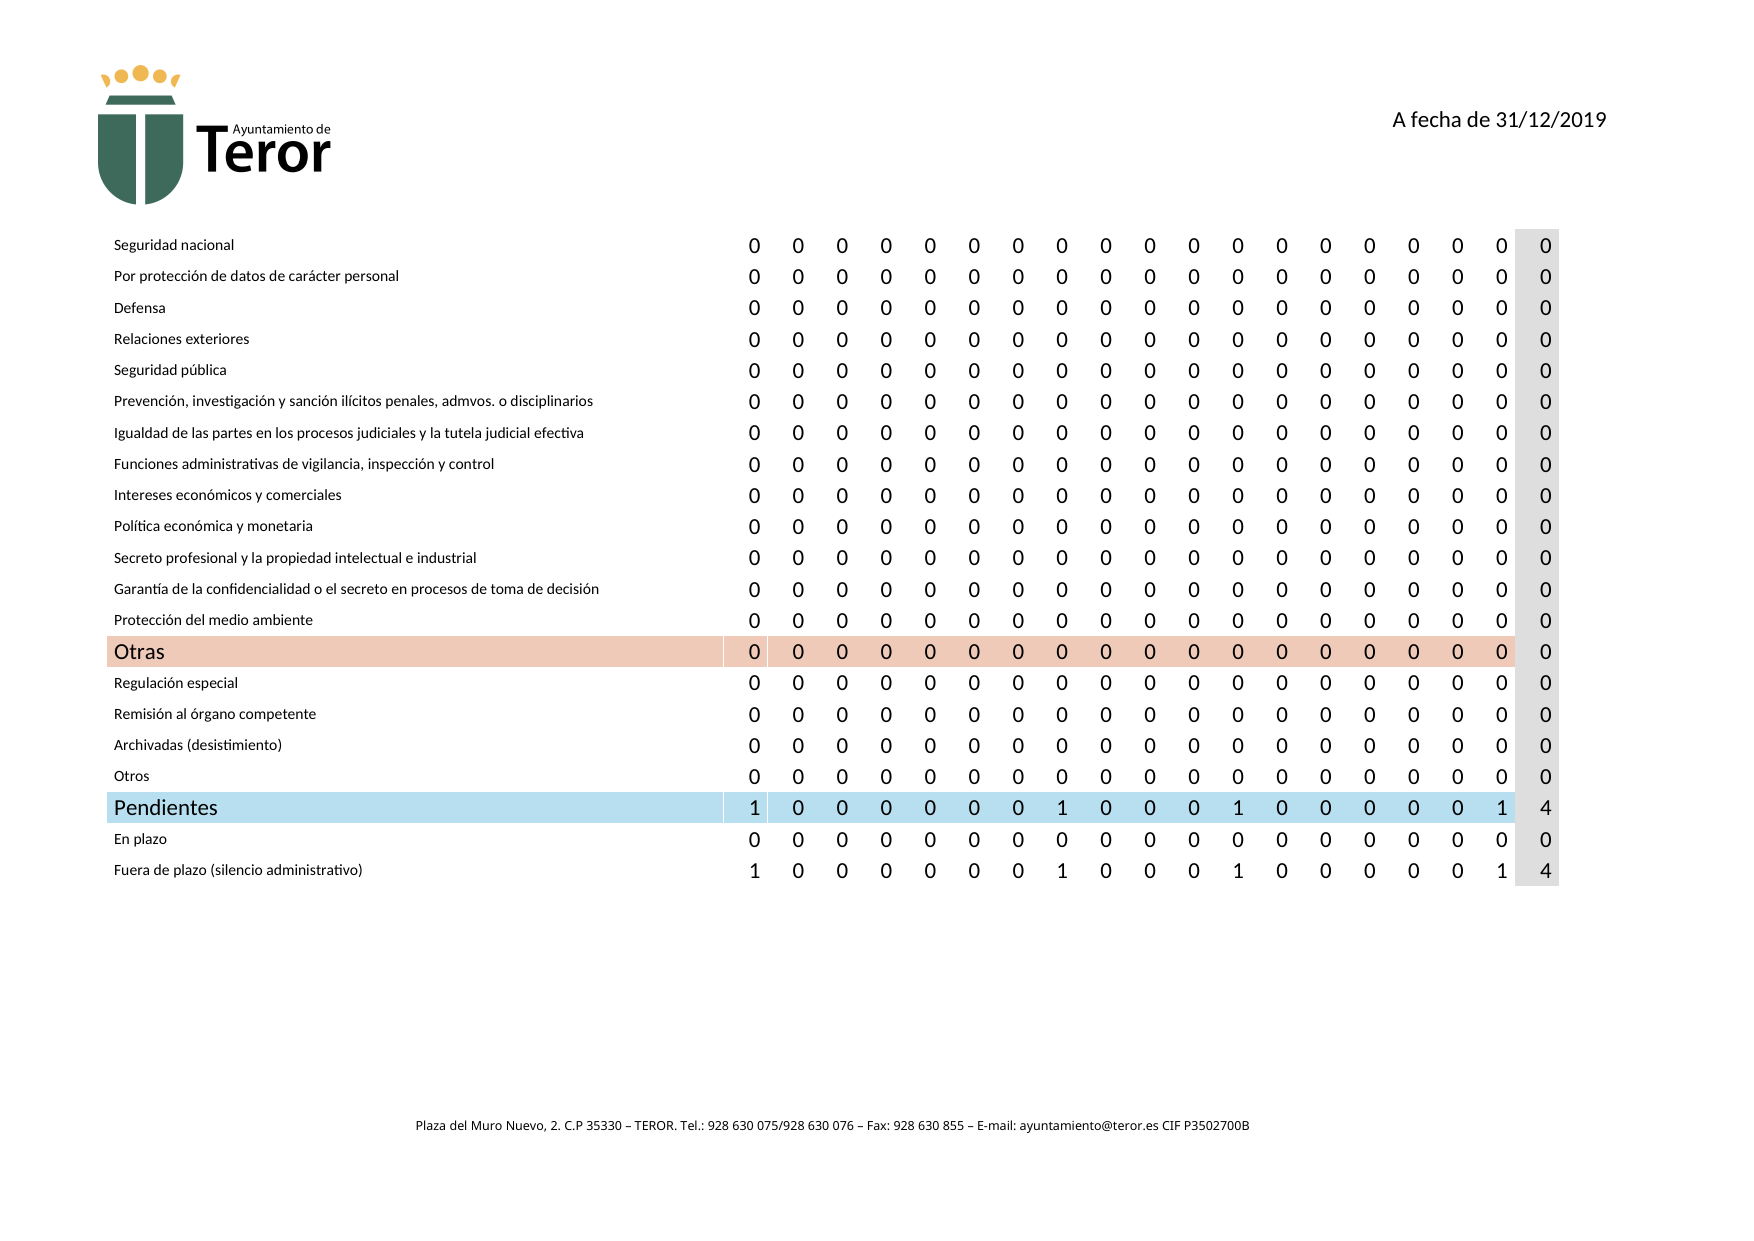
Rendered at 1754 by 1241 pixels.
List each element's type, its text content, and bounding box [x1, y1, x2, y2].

table_cell 0 [855, 261, 899, 292]
table_cell 0 [1163, 511, 1207, 542]
table_cell 0 [1119, 604, 1163, 636]
table_cell 0 [1163, 229, 1207, 261]
table_cell 0 [1031, 698, 1075, 729]
table_cell 0 [1207, 261, 1251, 292]
table_cell 0 [1295, 823, 1339, 854]
table_cell 1 [724, 792, 767, 823]
table_cell 0 [899, 386, 943, 417]
table_cell 0 [1207, 354, 1251, 386]
table_cell 0 [724, 386, 767, 417]
table_cell 0 [1339, 386, 1383, 417]
table_cell 0 [1295, 229, 1339, 261]
table_cell 0 [1339, 292, 1383, 323]
table_cell 0 [1383, 573, 1427, 604]
table_cell 0 [768, 636, 811, 667]
table_cell 0 [1251, 261, 1295, 292]
table_cell 0 [1471, 323, 1515, 354]
table_cell 0 [899, 573, 943, 604]
table_cell 0 [1163, 604, 1207, 636]
table_cell 0 [987, 229, 1031, 261]
table_cell 0 [855, 542, 899, 573]
table_cell 0 [899, 761, 943, 792]
table_cell 0 [1119, 511, 1163, 542]
table_cell 0 [1515, 261, 1559, 292]
table_cell 0 [943, 667, 987, 698]
table_cell 0 [1163, 792, 1207, 823]
table_cell 0 [943, 729, 987, 761]
table_cell 0 [943, 261, 987, 292]
table_cell 0 [1471, 229, 1515, 261]
table_cell 0 [1427, 573, 1471, 604]
table_cell 0 [811, 229, 855, 261]
table_cell 0 [1339, 229, 1383, 261]
table_cell 0 [768, 854, 811, 886]
table_cell 0 [1251, 698, 1295, 729]
table_cell 0 [855, 292, 899, 323]
table_cell 0 [943, 229, 987, 261]
table_cell 0 [724, 229, 767, 261]
table_cell 0 [1119, 292, 1163, 323]
table_cell 0 [987, 386, 1031, 417]
table_cell 0 [1163, 417, 1207, 448]
table_cell 0 [1163, 636, 1207, 667]
table_cell 0 [943, 292, 987, 323]
table_cell 0 [1251, 667, 1295, 698]
table_cell 0 [1339, 636, 1383, 667]
table_cell 0 [1207, 823, 1251, 854]
table_cell 0 [1383, 667, 1427, 698]
table_cell Funciones administrativas de vigilancia, inspección y control [107, 448, 723, 479]
table_cell 0 [1119, 823, 1163, 854]
table_cell 0 [768, 354, 811, 386]
table_cell 0 [855, 323, 899, 354]
table_cell 0 [1207, 229, 1251, 261]
table_cell 0 [768, 229, 811, 261]
table_cell 0 [1383, 323, 1427, 354]
table_cell 0 [1075, 792, 1119, 823]
table_cell 0 [1471, 823, 1515, 854]
table_cell 0 [1471, 386, 1515, 417]
table_cell 0 [1471, 479, 1515, 511]
table_cell 0 [1119, 667, 1163, 698]
table_cell 0 [811, 323, 855, 354]
table_cell 0 [1031, 761, 1075, 792]
table_cell 0 [768, 823, 811, 854]
table_cell 0 [1075, 698, 1119, 729]
table_cell 0 [724, 292, 767, 323]
table_cell 0 [1075, 511, 1119, 542]
table_cell 0 [899, 354, 943, 386]
table_cell 0 [1251, 511, 1295, 542]
table_cell 4 [1515, 854, 1559, 886]
table_cell Otros [107, 761, 723, 792]
table_cell 0 [1339, 261, 1383, 292]
table_cell 0 [855, 729, 899, 761]
table_cell 0 [811, 854, 855, 886]
table_cell 0 [943, 354, 987, 386]
table_cell 0 [987, 698, 1031, 729]
table_cell 0 [1119, 542, 1163, 573]
table_cell 0 [1251, 636, 1295, 667]
table_cell 0 [943, 698, 987, 729]
table_cell 0 [1471, 354, 1515, 386]
table_cell 0 [811, 354, 855, 386]
table_cell 0 [768, 698, 811, 729]
table_cell 0 [1119, 761, 1163, 792]
table_cell 0 [1207, 698, 1251, 729]
table_cell 0 [1075, 292, 1119, 323]
table_cell 0 [1207, 729, 1251, 761]
table_cell 0 [1207, 761, 1251, 792]
table_cell 0 [1383, 511, 1427, 542]
table_cell 0 [1075, 417, 1119, 448]
table_cell Relaciones exteriores [107, 323, 723, 354]
table_cell 0 [1163, 854, 1207, 886]
table_cell Garantía de la confidencialidad o el secreto en procesos de toma de decisión [107, 573, 723, 604]
table_cell 0 [811, 604, 855, 636]
table_cell 0 [1515, 292, 1559, 323]
table_cell 0 [1383, 698, 1427, 729]
table_cell 0 [987, 542, 1031, 573]
table_cell 0 [1339, 792, 1383, 823]
table_cell 0 [1251, 729, 1295, 761]
table_cell 0 [1515, 698, 1559, 729]
table_cell 0 [943, 323, 987, 354]
table_cell 0 [1295, 511, 1339, 542]
table_cell 0 [1031, 667, 1075, 698]
table_cell 0 [855, 636, 899, 667]
table_cell 0 [855, 573, 899, 604]
table_cell 0 [1383, 854, 1427, 886]
table_cell 0 [1295, 323, 1339, 354]
table_cell Pendientes [107, 792, 723, 823]
table_cell 0 [899, 261, 943, 292]
table_cell 0 [1251, 417, 1295, 448]
table_cell 0 [1031, 386, 1075, 417]
table_cell 0 [1207, 292, 1251, 323]
table_cell 0 [1119, 729, 1163, 761]
table_cell 0 [987, 448, 1031, 479]
table_cell Fuera de plazo (silencio administrativo) [107, 854, 723, 886]
table_cell Seguridad nacional [107, 229, 723, 261]
table_cell 0 [1119, 386, 1163, 417]
table_cell 0 [1515, 229, 1559, 261]
table_cell 0 [1427, 854, 1471, 886]
table_cell 0 [855, 761, 899, 792]
table_cell 0 [724, 729, 767, 761]
table_cell 0 [1075, 261, 1119, 292]
table_cell 0 [1207, 479, 1251, 511]
table_cell 0 [1031, 323, 1075, 354]
table_cell 0 [1383, 792, 1427, 823]
table_cell 0 [1163, 823, 1207, 854]
table_cell 0 [1339, 604, 1383, 636]
table_cell 0 [1515, 761, 1559, 792]
table_cell 0 [1075, 604, 1119, 636]
table_cell En plazo [107, 823, 723, 854]
table_cell 0 [811, 667, 855, 698]
table_cell 0 [1339, 729, 1383, 761]
table_cell 0 [724, 511, 767, 542]
table_cell 0 [1119, 229, 1163, 261]
table_cell 0 [1295, 698, 1339, 729]
table_cell 0 [1251, 354, 1295, 386]
table_cell 0 [1163, 667, 1207, 698]
table_cell 0 [1075, 479, 1119, 511]
table_cell 0 [855, 479, 899, 511]
table_cell 0 [1515, 729, 1559, 761]
table_cell 0 [899, 636, 943, 667]
table_cell 0 [1515, 573, 1559, 604]
table_cell 0 [1163, 354, 1207, 386]
table_cell 0 [943, 823, 987, 854]
table_cell 0 [768, 386, 811, 417]
table_cell 0 [1339, 542, 1383, 573]
table_cell 0 [943, 761, 987, 792]
table_cell Regulación especial [107, 667, 723, 698]
table_cell 0 [1339, 323, 1383, 354]
table_cell 0 [1075, 729, 1119, 761]
table_cell 0 [855, 792, 899, 823]
table_cell 0 [811, 386, 855, 417]
table_cell 0 [724, 354, 767, 386]
table_cell 0 [1427, 479, 1471, 511]
table_cell 0 [1515, 386, 1559, 417]
table_cell 0 [1339, 448, 1383, 479]
table_cell 0 [943, 542, 987, 573]
table_cell 0 [811, 792, 855, 823]
table_cell 0 [1295, 667, 1339, 698]
table_cell 0 [1383, 417, 1427, 448]
table_cell 1 [1207, 792, 1251, 823]
table_cell 0 [811, 448, 855, 479]
table_cell 0 [987, 792, 1031, 823]
table_cell 0 [855, 511, 899, 542]
table_cell 0 [768, 261, 811, 292]
table_cell 0 [899, 448, 943, 479]
table_cell Seguridad pública [107, 354, 723, 386]
table_cell 0 [1339, 573, 1383, 604]
table_cell 0 [943, 854, 987, 886]
table_cell 0 [1383, 386, 1427, 417]
table_cell 0 [987, 354, 1031, 386]
table_cell 0 [1251, 573, 1295, 604]
table_cell 0 [768, 761, 811, 792]
table_cell 0 [855, 698, 899, 729]
table_cell 0 [943, 417, 987, 448]
table_cell 0 [1031, 448, 1075, 479]
table_cell 0 [1119, 698, 1163, 729]
table_cell 0 [1383, 354, 1427, 386]
table_cell 0 [1383, 823, 1427, 854]
table_cell 0 [855, 823, 899, 854]
table_cell 0 [1427, 698, 1471, 729]
table_cell 0 [1471, 292, 1515, 323]
table_cell 0 [768, 292, 811, 323]
table_cell 0 [1515, 354, 1559, 386]
table_cell 0 [1119, 854, 1163, 886]
table_cell 0 [943, 386, 987, 417]
table_cell 0 [1295, 636, 1339, 667]
table_cell 0 [768, 729, 811, 761]
table_cell 0 [987, 479, 1031, 511]
table_cell 0 [1031, 823, 1075, 854]
table_cell 0 [1251, 542, 1295, 573]
table_cell 0 [1295, 386, 1339, 417]
table_cell 0 [1383, 636, 1427, 667]
table_cell 0 [724, 542, 767, 573]
table_cell 0 [1471, 511, 1515, 542]
table_cell 0 [1207, 448, 1251, 479]
table_cell 0 [1251, 229, 1295, 261]
table_cell 0 [855, 417, 899, 448]
table_cell 0 [1163, 261, 1207, 292]
table_cell Política económica y monetaria [107, 511, 723, 542]
table_cell 0 [1515, 636, 1559, 667]
table_cell 0 [899, 698, 943, 729]
table_cell 0 [1427, 229, 1471, 261]
table_cell 0 [1427, 636, 1471, 667]
table_cell 0 [899, 667, 943, 698]
table_cell 0 [855, 667, 899, 698]
table_cell 0 [1471, 636, 1515, 667]
table_cell 0 [1075, 573, 1119, 604]
table_cell 0 [1295, 448, 1339, 479]
table_cell 0 [1119, 573, 1163, 604]
table_cell 0 [855, 604, 899, 636]
table_cell 1 [1471, 792, 1515, 823]
table_cell 0 [1427, 729, 1471, 761]
table_cell 0 [1031, 479, 1075, 511]
table_cell 0 [1339, 854, 1383, 886]
table_cell 0 [1031, 542, 1075, 573]
table_cell 0 [1427, 792, 1471, 823]
table_cell 0 [1339, 823, 1383, 854]
table_cell 0 [768, 448, 811, 479]
table_cell 0 [1383, 479, 1427, 511]
table_cell 0 [899, 417, 943, 448]
table_cell 0 [1295, 792, 1339, 823]
table_cell 0 [1163, 292, 1207, 323]
table_cell 0 [987, 729, 1031, 761]
table_cell 0 [1031, 261, 1075, 292]
table_cell 0 [1383, 604, 1427, 636]
table_cell 0 [1427, 386, 1471, 417]
table_cell 0 [987, 261, 1031, 292]
table_cell 0 [1383, 261, 1427, 292]
table_cell 0 [855, 354, 899, 386]
table_cell Protección del medio ambiente [107, 604, 723, 636]
table_cell 0 [1075, 386, 1119, 417]
table_cell 0 [1471, 667, 1515, 698]
table_cell 0 [1163, 448, 1207, 479]
table_cell 0 [899, 479, 943, 511]
table_cell 0 [811, 573, 855, 604]
table_cell 0 [1119, 636, 1163, 667]
table_cell 0 [1427, 761, 1471, 792]
table_cell 0 [1471, 448, 1515, 479]
table_cell 0 [811, 698, 855, 729]
table_cell 0 [1251, 604, 1295, 636]
table_cell 0 [1075, 854, 1119, 886]
table_cell 0 [1471, 573, 1515, 604]
table_cell 0 [1427, 261, 1471, 292]
table_cell 0 [724, 573, 767, 604]
table_cell 0 [768, 604, 811, 636]
table_cell 0 [1515, 604, 1559, 636]
table_cell 0 [1251, 823, 1295, 854]
table_cell 0 [1295, 354, 1339, 386]
table_cell 0 [1119, 354, 1163, 386]
table_cell 0 [1163, 542, 1207, 573]
table_cell 0 [768, 511, 811, 542]
table_cell Prevención, investigación y sanción ilícitos penales, admvos. o disciplinarios [107, 386, 723, 417]
table_cell 0 [899, 604, 943, 636]
table_cell 0 [1427, 542, 1471, 573]
table_cell 0 [1075, 667, 1119, 698]
table_cell 0 [1295, 417, 1339, 448]
table_cell 0 [1251, 386, 1295, 417]
table_cell 0 [1515, 479, 1559, 511]
table_cell 0 [1207, 667, 1251, 698]
table_cell 0 [1207, 323, 1251, 354]
table_cell 0 [987, 417, 1031, 448]
table_cell 0 [1427, 604, 1471, 636]
table_cell 0 [1163, 729, 1207, 761]
table_cell 0 [1207, 511, 1251, 542]
table_cell 0 [724, 698, 767, 729]
table_cell 0 [1163, 386, 1207, 417]
table_cell 0 [1295, 542, 1339, 573]
table_cell 0 [1031, 729, 1075, 761]
table_cell 0 [1427, 511, 1471, 542]
table_cell 0 [1427, 823, 1471, 854]
table_cell 4 [1515, 792, 1559, 823]
table_cell 0 [943, 792, 987, 823]
table_cell 0 [855, 448, 899, 479]
table_cell 0 [1163, 573, 1207, 604]
table_cell 0 [899, 729, 943, 761]
table_cell 0 [1295, 604, 1339, 636]
table_cell 0 [724, 479, 767, 511]
table_cell Defensa [107, 292, 723, 323]
table_cell 0 [1207, 636, 1251, 667]
table_cell 0 [724, 604, 767, 636]
table_cell 0 [899, 229, 943, 261]
table_cell 0 [724, 636, 767, 667]
table_cell 0 [1383, 542, 1427, 573]
table_cell 0 [1471, 261, 1515, 292]
table_cell 0 [1383, 729, 1427, 761]
picture [88, 59, 336, 214]
table_cell 0 [1427, 667, 1471, 698]
table_cell 0 [1119, 448, 1163, 479]
table_cell 0 [1295, 479, 1339, 511]
table_cell 0 [987, 573, 1031, 604]
table_cell 0 [768, 479, 811, 511]
table_cell 0 [1515, 511, 1559, 542]
table_cell 0 [1471, 698, 1515, 729]
table_cell 0 [1339, 511, 1383, 542]
table_cell 0 [1515, 417, 1559, 448]
table_cell 0 [1339, 761, 1383, 792]
table_cell 0 [855, 854, 899, 886]
table_cell 0 [1339, 667, 1383, 698]
table_cell 0 [1075, 229, 1119, 261]
table_cell 0 [1339, 417, 1383, 448]
table_cell 0 [1515, 542, 1559, 573]
table_cell 0 [987, 636, 1031, 667]
table_cell 1 [1031, 854, 1075, 886]
table_cell 0 [811, 292, 855, 323]
table_cell 0 [1075, 323, 1119, 354]
table_cell 0 [1031, 511, 1075, 542]
table_cell 0 [1031, 292, 1075, 323]
table_cell 0 [1295, 854, 1339, 886]
table_cell 0 [1075, 636, 1119, 667]
table_cell Igualdad de las partes en los procesos judiciales y la tutela judicial efectiva [107, 417, 723, 448]
table_cell 0 [811, 417, 855, 448]
table_cell 0 [1515, 823, 1559, 854]
table_cell 0 [768, 542, 811, 573]
table_cell 0 [1119, 417, 1163, 448]
table_cell 0 [1251, 761, 1295, 792]
table_cell 0 [1119, 261, 1163, 292]
table_cell Secreto profesional y la propiedad intelectual e industrial [107, 542, 723, 573]
table_cell 0 [1383, 229, 1427, 261]
table_cell 0 [724, 823, 767, 854]
table_cell 0 [943, 479, 987, 511]
table_cell 0 [1031, 354, 1075, 386]
table_cell 0 [987, 604, 1031, 636]
table_cell 0 [1075, 448, 1119, 479]
table_cell 0 [1163, 479, 1207, 511]
table_cell 0 [987, 823, 1031, 854]
table_cell 0 [1119, 323, 1163, 354]
table_cell 0 [724, 448, 767, 479]
table_cell 0 [1031, 636, 1075, 667]
table_cell 0 [1427, 292, 1471, 323]
table_cell 0 [1031, 417, 1075, 448]
table_cell 0 [855, 229, 899, 261]
table_cell Por protección de datos de carácter personal [107, 261, 723, 292]
table_cell 0 [1295, 292, 1339, 323]
table_cell 0 [811, 261, 855, 292]
table_cell 0 [1339, 698, 1383, 729]
table_cell 0 [1427, 354, 1471, 386]
table_cell 0 [1383, 448, 1427, 479]
table_cell 0 [987, 323, 1031, 354]
table_cell 0 [768, 417, 811, 448]
table_cell 1 [1471, 854, 1515, 886]
table_cell 0 [768, 667, 811, 698]
table_cell 0 [768, 573, 811, 604]
table_cell 0 [943, 573, 987, 604]
table_cell 0 [899, 542, 943, 573]
table_cell Remisión al órgano competente [107, 698, 723, 729]
table_cell 0 [1383, 761, 1427, 792]
table_cell Intereses económicos y comerciales [107, 479, 723, 511]
table_cell 0 [768, 792, 811, 823]
table_cell 0 [1163, 698, 1207, 729]
table_cell 0 [1207, 604, 1251, 636]
table_cell 0 [1515, 448, 1559, 479]
table_cell 0 [1339, 354, 1383, 386]
table_cell 0 [1207, 542, 1251, 573]
table_cell 0 [811, 729, 855, 761]
table_cell 0 [987, 854, 1031, 886]
table_cell 0 [943, 448, 987, 479]
table_cell 0 [724, 323, 767, 354]
table_cell 0 [724, 667, 767, 698]
table_cell 0 [1251, 323, 1295, 354]
table_cell 0 [1031, 604, 1075, 636]
table_cell 0 [768, 323, 811, 354]
table_cell 0 [1427, 417, 1471, 448]
table_cell 0 [1471, 417, 1515, 448]
table_cell 0 [1383, 292, 1427, 323]
table_cell 0 [811, 511, 855, 542]
table_cell 0 [1471, 761, 1515, 792]
table_cell 0 [1295, 261, 1339, 292]
table_cell 0 [943, 636, 987, 667]
table_cell 0 [899, 854, 943, 886]
table_cell 0 [811, 479, 855, 511]
table_cell 0 [1471, 542, 1515, 573]
table_cell 0 [1031, 229, 1075, 261]
table_cell 0 [1251, 292, 1295, 323]
table_cell 0 [987, 667, 1031, 698]
table_cell 0 [987, 511, 1031, 542]
table_cell 0 [899, 792, 943, 823]
table_cell 0 [1207, 573, 1251, 604]
table_cell 0 [1031, 573, 1075, 604]
table_cell 0 [1075, 542, 1119, 573]
table_cell 0 [1427, 448, 1471, 479]
table_cell 0 [811, 636, 855, 667]
table_cell 0 [1515, 323, 1559, 354]
table_cell 0 [1119, 792, 1163, 823]
table_cell 0 [987, 761, 1031, 792]
table_cell 0 [1075, 354, 1119, 386]
table_cell 0 [1251, 479, 1295, 511]
table_cell 0 [1119, 479, 1163, 511]
table_cell Otras [107, 636, 723, 667]
table_cell 0 [1295, 573, 1339, 604]
table_cell 0 [1515, 667, 1559, 698]
table_cell 0 [1075, 823, 1119, 854]
table_cell 0 [1427, 323, 1471, 354]
table_cell 0 [1295, 729, 1339, 761]
table_cell 0 [1251, 448, 1295, 479]
table_cell 1 [1031, 792, 1075, 823]
table_cell 1 [724, 854, 767, 886]
table_cell 0 [899, 511, 943, 542]
table_cell 0 [1251, 792, 1295, 823]
table_cell 0 [987, 292, 1031, 323]
table_cell Archivadas (desistimiento) [107, 729, 723, 761]
table_cell 0 [811, 823, 855, 854]
table_cell 0 [855, 386, 899, 417]
table_cell 0 [1075, 761, 1119, 792]
table_cell 0 [943, 604, 987, 636]
table_cell 0 [899, 823, 943, 854]
table_cell 0 [724, 261, 767, 292]
table_cell 0 [899, 323, 943, 354]
table_cell 0 [943, 511, 987, 542]
table_cell 0 [1207, 417, 1251, 448]
table_cell 0 [1163, 761, 1207, 792]
table_cell 0 [1295, 761, 1339, 792]
table_cell 0 [811, 761, 855, 792]
table_cell 0 [1471, 604, 1515, 636]
table_cell 0 [1471, 729, 1515, 761]
table_cell 0 [811, 542, 855, 573]
table_cell 0 [1163, 323, 1207, 354]
table_cell 0 [724, 417, 767, 448]
table_cell 0 [899, 292, 943, 323]
table_cell 0 [1339, 479, 1383, 511]
table_cell 0 [724, 761, 767, 792]
table_cell 0 [1207, 386, 1251, 417]
table_cell 1 [1207, 854, 1251, 886]
table_cell 0 [1251, 854, 1295, 886]
